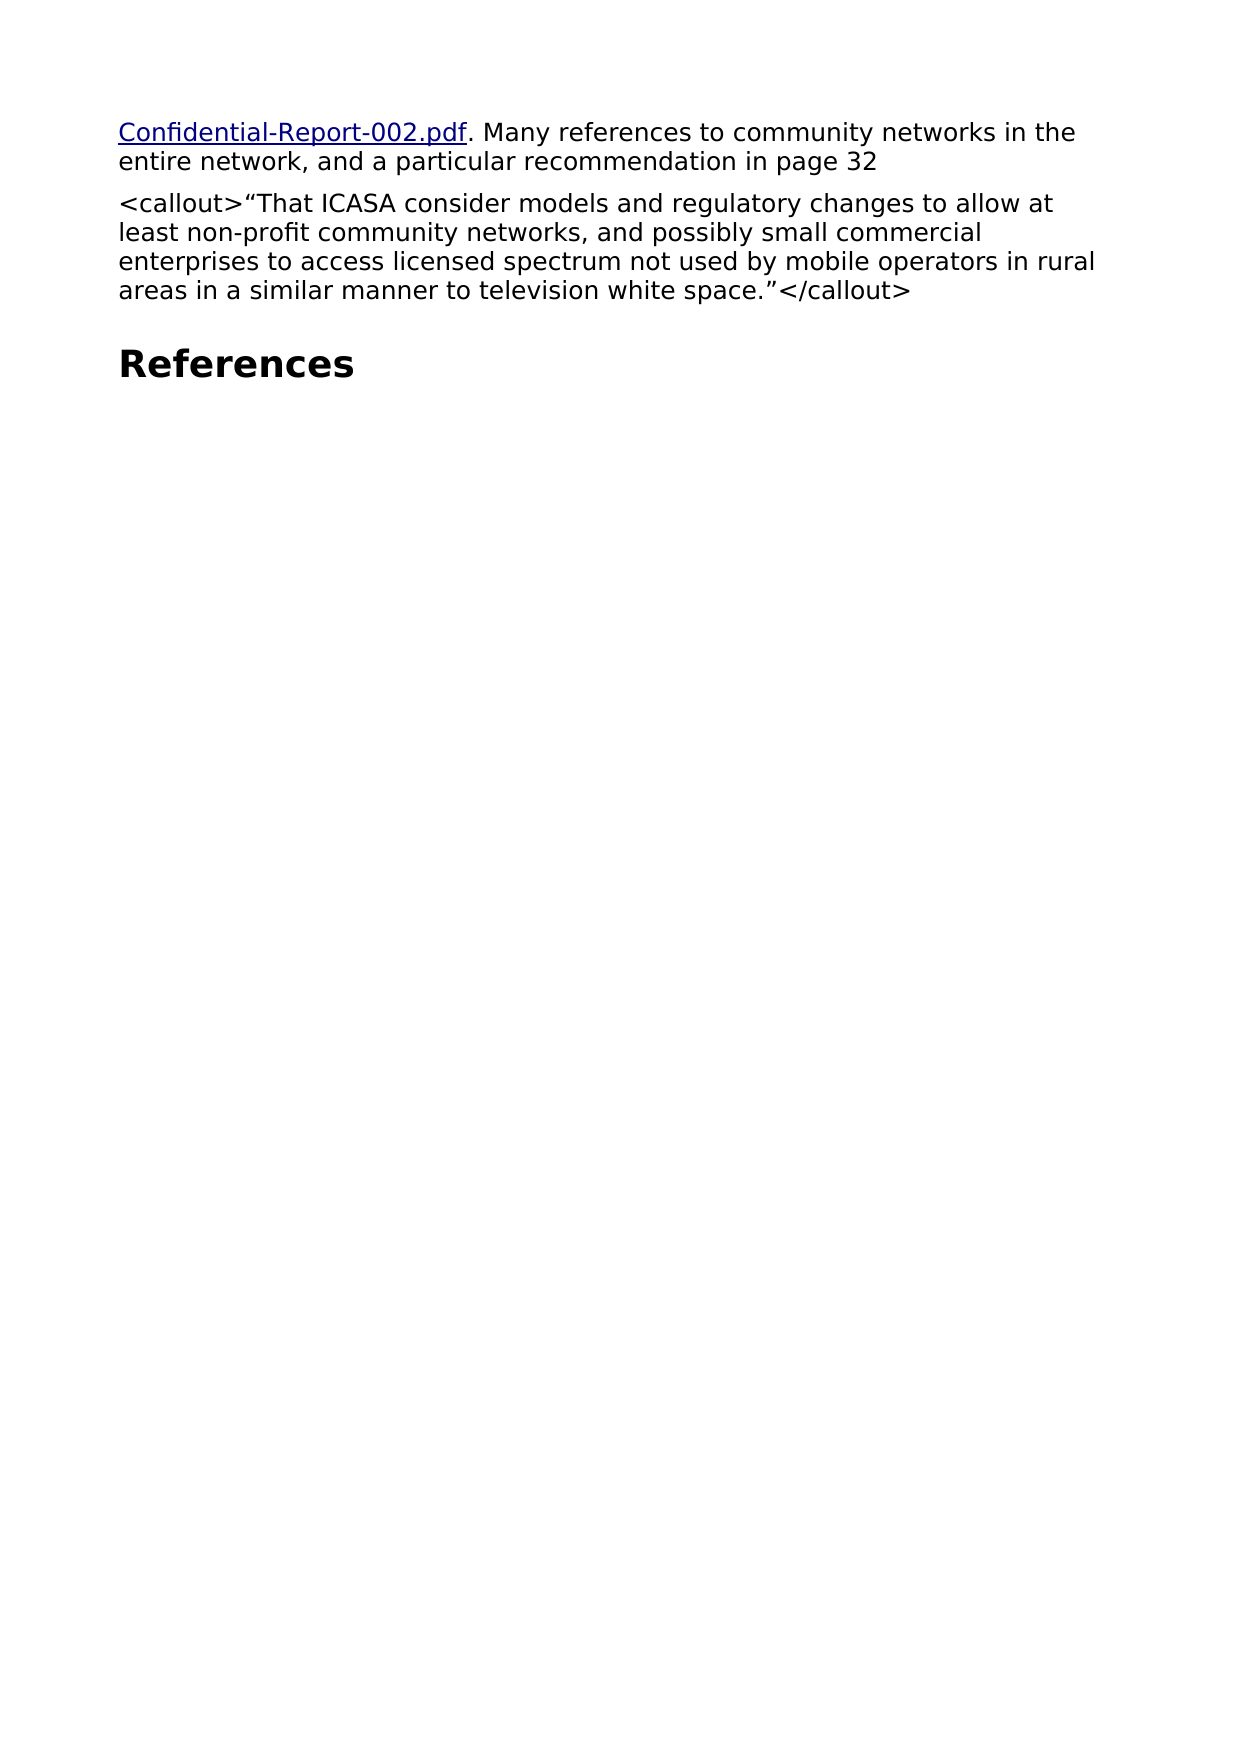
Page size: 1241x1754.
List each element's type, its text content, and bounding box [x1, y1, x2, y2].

text Confidential-Report-002.pdf. Many references to community networks in the entire network, and a particular recommendation in page 32 [118, 118, 1122, 176]
subtitle References [118, 343, 1122, 387]
text <callout>“That ICASA consider models and regulatory changes to allow at least non-profit community networks, and possibly small commercial enterprises to access licensed spectrum not used by mobile operators in rural areas in a similar manner to television white space.”</callout> [118, 189, 1122, 306]
